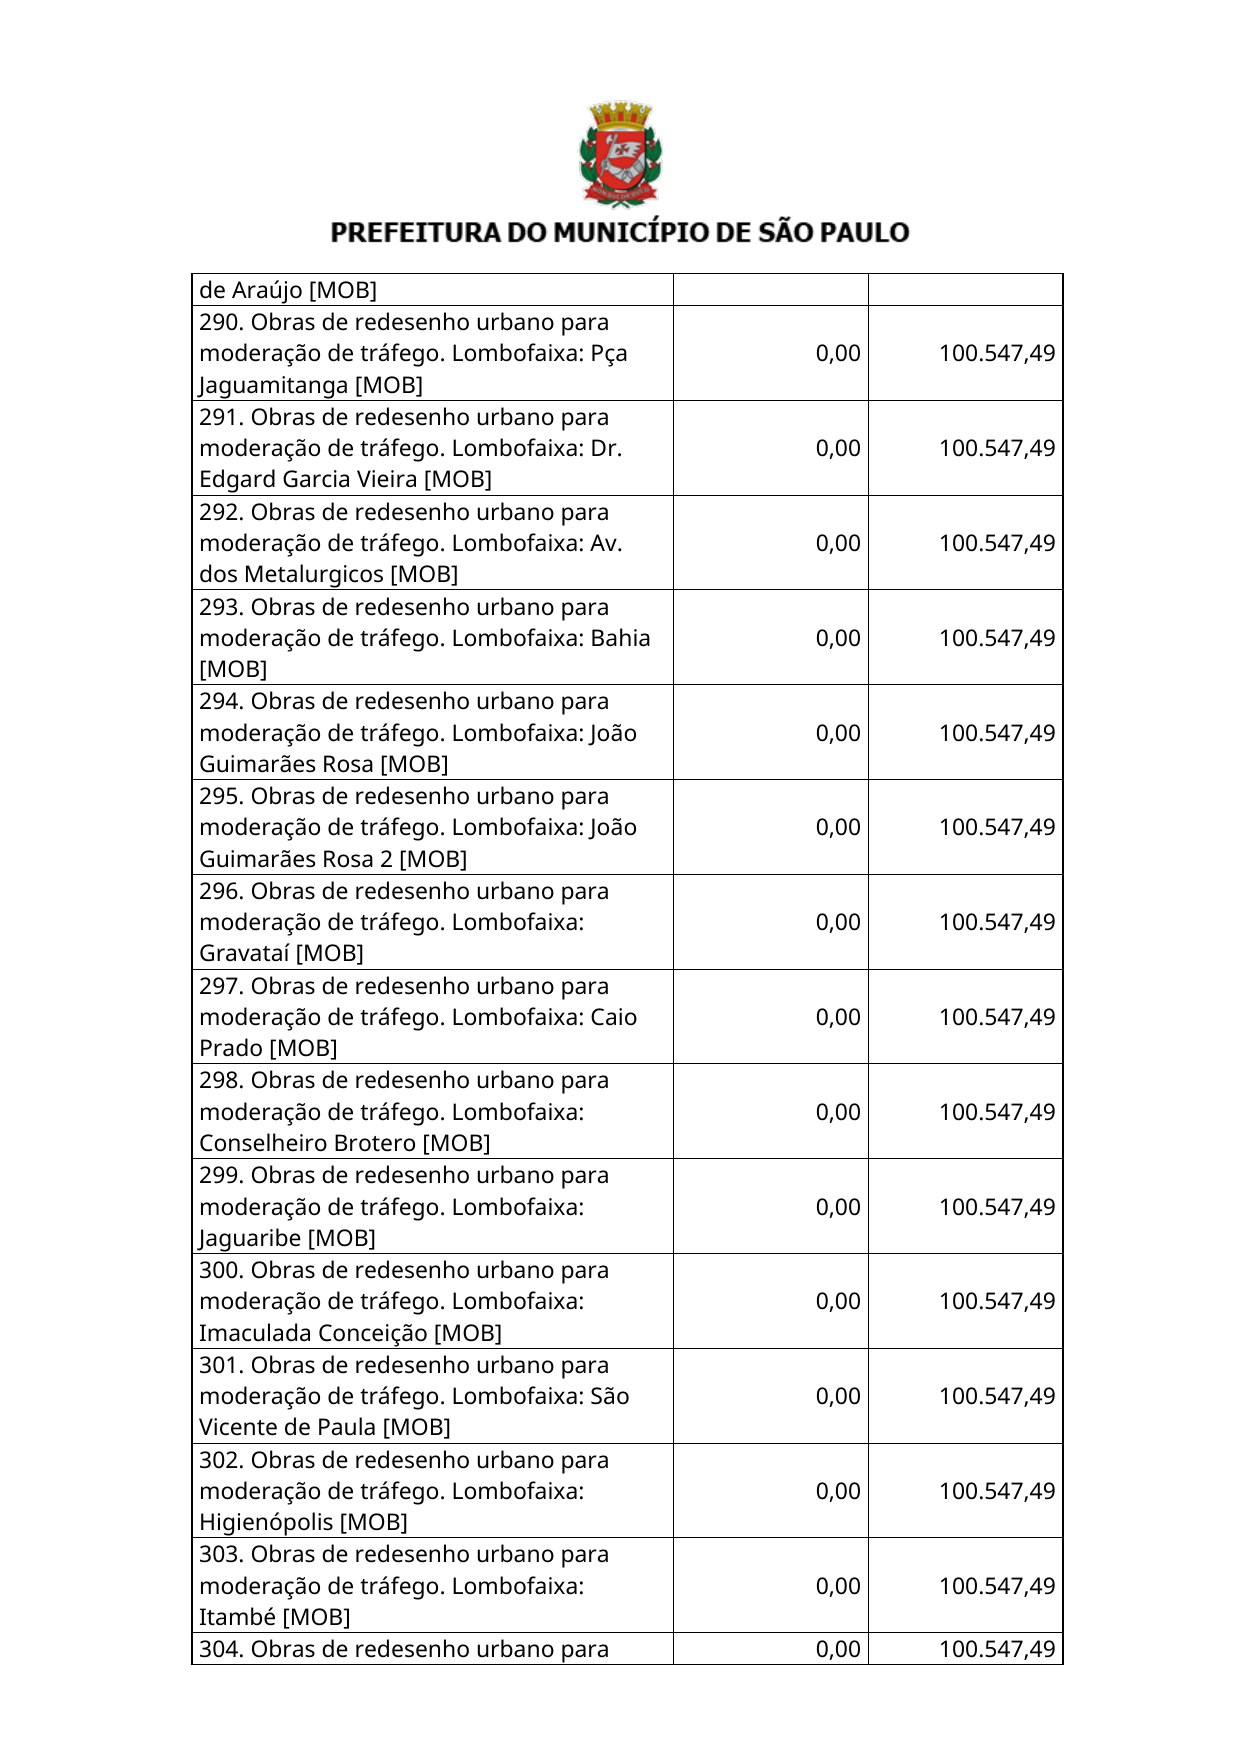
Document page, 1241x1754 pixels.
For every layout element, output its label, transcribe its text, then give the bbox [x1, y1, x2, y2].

table_cell [177, 779, 191, 874]
table_cell 0,00 [674, 1444, 868, 1537]
table_cell 293. Obras de redesenho urbano para moderação de tráfego. Lombofaixa: Bahia [MOB] [193, 590, 673, 684]
table_cell 0,00 [674, 401, 868, 494]
table_cell 100.547,49 [869, 590, 1062, 684]
table_cell [177, 1348, 191, 1442]
table_cell [177, 495, 191, 589]
table_cell 303. Obras de redesenho urbano para moderação de tráfego. Lombofaixa: Itambé [MOB] [193, 1538, 673, 1632]
table_cell 0,00 [674, 496, 868, 589]
table_cell [177, 1537, 191, 1632]
table_cell 0,00 [674, 590, 868, 684]
table_cell 298. Obras de redesenho urbano para moderação de tráfego. Lombofaixa: Conselheiro Brotero [MOB] [193, 1064, 673, 1158]
table_cell [177, 874, 191, 968]
table_cell 0,00 [674, 1254, 868, 1348]
table_cell 0,00 [674, 875, 868, 968]
table_cell 100.547,49 [869, 780, 1062, 874]
table_cell 0,00 [674, 1349, 868, 1442]
table_cell 302. Obras de redesenho urbano para moderação de tráfego. Lombofaixa: Higienópolis [MOB] [193, 1444, 673, 1537]
table_cell 100.547,49 [869, 875, 1062, 968]
table_cell de Araújo [MOB] [193, 274, 673, 305]
table_cell 301. Obras de redesenho urbano para moderação de tráfego. Lombofaixa: São Vicente de Paula [MOB] [193, 1349, 673, 1442]
table_cell 100.547,49 [869, 1159, 1062, 1253]
table_cell 0,00 [674, 1633, 868, 1664]
table_cell [177, 1632, 191, 1664]
table_cell [177, 305, 191, 400]
table_cell 0,00 [674, 1538, 868, 1632]
table_cell 100.547,49 [869, 1349, 1062, 1442]
table_cell 295. Obras de redesenho urbano para moderação de tráfego. Lombofaixa: João Guimarães Rosa 2 [MOB] [193, 780, 673, 874]
table_cell 0,00 [674, 306, 868, 400]
table_cell 100.547,49 [869, 685, 1062, 779]
table_cell [177, 1253, 191, 1348]
table_cell 290. Obras de redesenho urbano para moderação de tráfego. Lombofaixa: Pça Jaguamitanga [MOB] [193, 306, 673, 400]
table_cell 297. Obras de redesenho urbano para moderação de tráfego. Lombofaixa: Caio Prado [MOB] [193, 970, 673, 1063]
table_cell [177, 400, 191, 494]
table_cell [177, 684, 191, 779]
table_cell [177, 273, 191, 305]
table_cell [177, 589, 191, 684]
table_cell 300. Obras de redesenho urbano para moderação de tráfego. Lombofaixa: Imaculada Conceição [MOB] [193, 1254, 673, 1348]
table_cell 100.547,49 [869, 401, 1062, 494]
table_cell 0,00 [674, 1064, 868, 1158]
table_cell 0,00 [674, 1159, 868, 1253]
table_cell 304. Obras de redesenho urbano para [193, 1633, 673, 1664]
table_cell 0,00 [674, 780, 868, 874]
table_cell 0,00 [674, 970, 868, 1063]
table_cell [177, 1063, 191, 1158]
table_cell 100.547,49 [869, 306, 1062, 400]
table_cell [177, 1158, 191, 1253]
table_cell 100.547,49 [869, 1538, 1062, 1632]
table_cell [869, 274, 1062, 305]
table_cell 100.547,49 [869, 970, 1062, 1063]
table_cell 0,00 [674, 685, 868, 779]
table_cell 100.547,49 [869, 1444, 1062, 1537]
table_cell [177, 969, 191, 1063]
table_cell [674, 274, 868, 305]
table_cell 100.547,49 [869, 496, 1062, 589]
table_cell [177, 1443, 191, 1537]
table_cell 299. Obras de redesenho urbano para moderação de tráfego. Lombofaixa: Jaguaribe [MOB] [193, 1159, 673, 1253]
table_cell 100.547,49 [869, 1064, 1062, 1158]
table_cell 291. Obras de redesenho urbano para moderação de tráfego. Lombofaixa: Dr. Edgard Garcia Vieira [MOB] [193, 401, 673, 494]
table_cell 100.547,49 [869, 1254, 1062, 1348]
table_cell 294. Obras de redesenho urbano para moderação de tráfego. Lombofaixa: João Guimarães Rosa [MOB] [193, 685, 673, 779]
table_cell 100.547,49 [869, 1633, 1062, 1664]
table_cell 292. Obras de redesenho urbano para moderação de tráfego. Lombofaixa: Av. dos Metalurgicos [MOB] [193, 496, 673, 589]
table_cell 296. Obras de redesenho urbano para moderação de tráfego. Lombofaixa: Gravataí [MOB] [193, 875, 673, 968]
